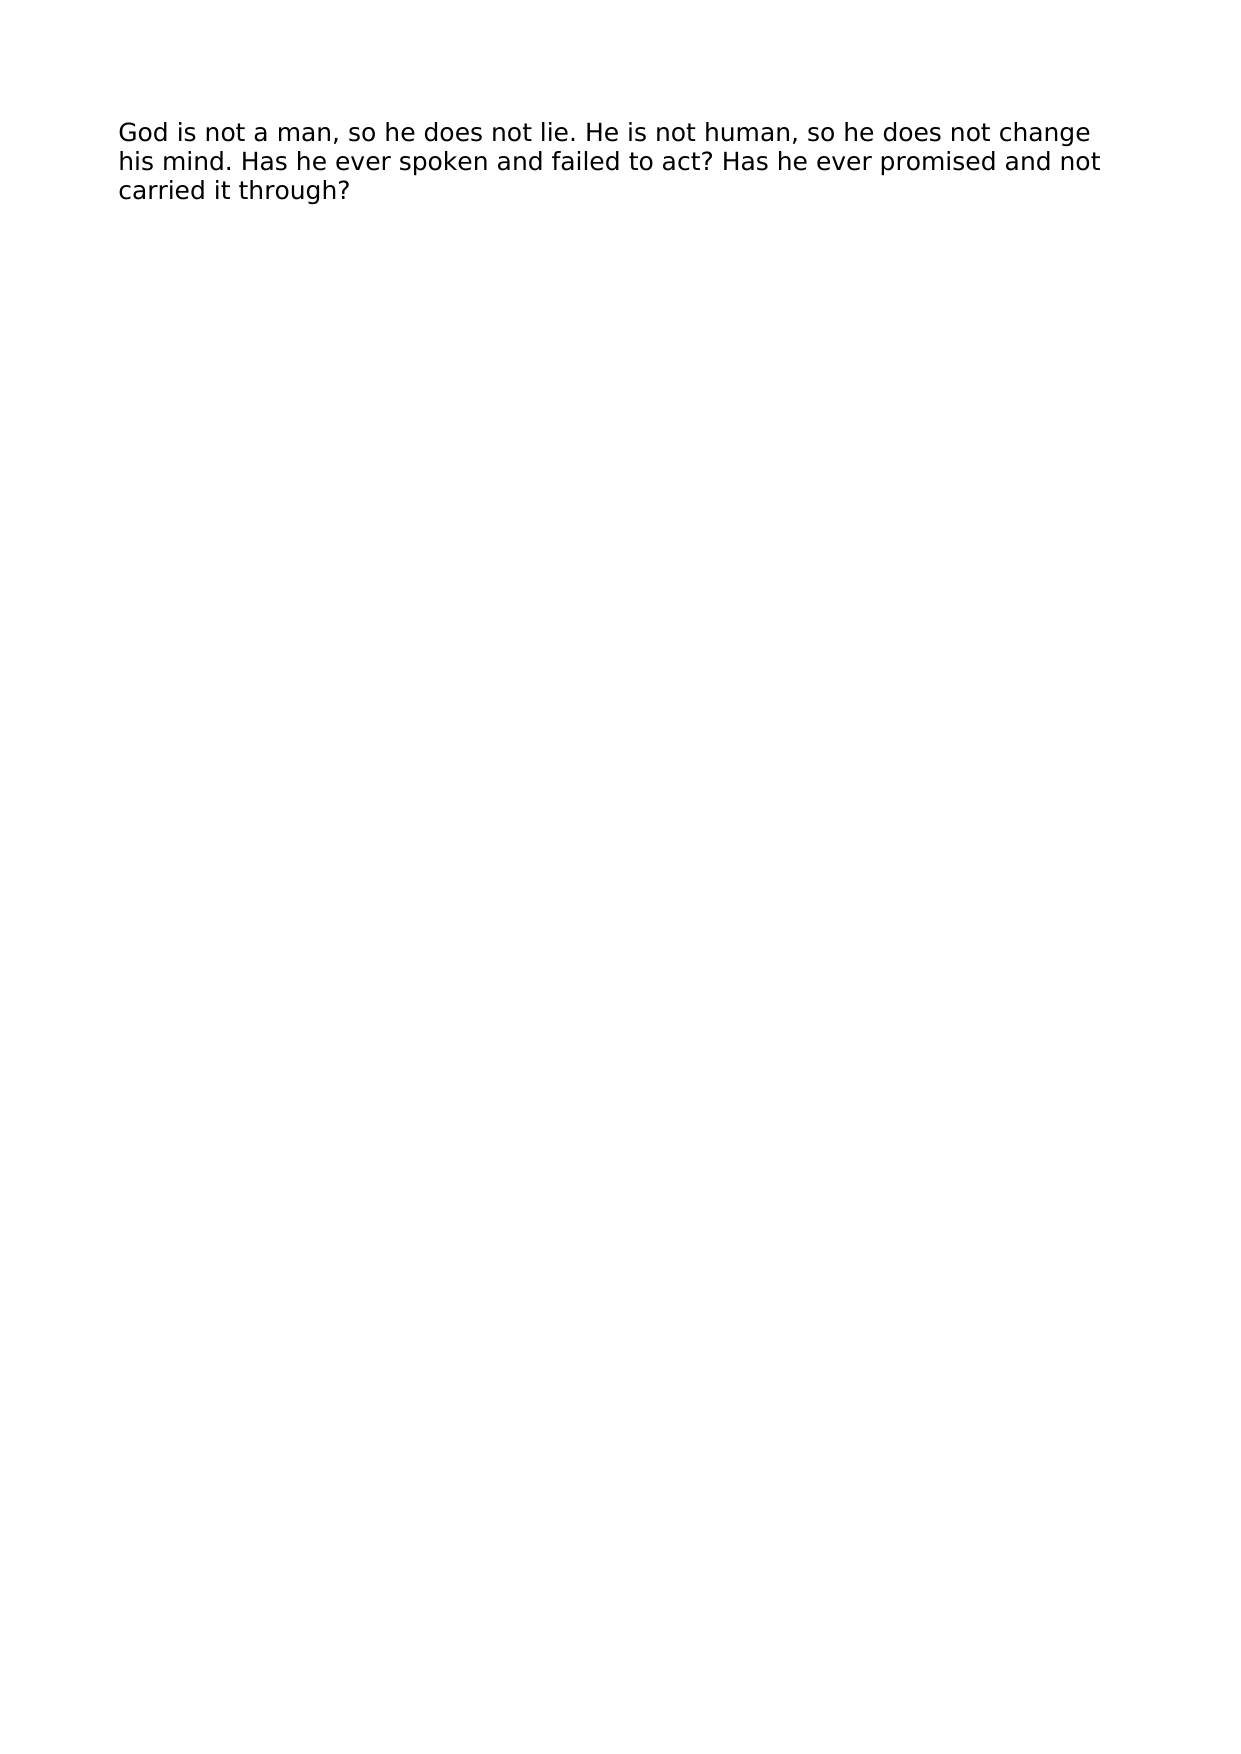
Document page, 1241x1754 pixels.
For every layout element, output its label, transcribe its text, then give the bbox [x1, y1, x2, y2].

text God is not a man, so he does not lie. He is not human, so he does not change his mind. Has he ever spoken and failed to act? Has he ever promised and not carried it through? [118, 118, 1122, 206]
